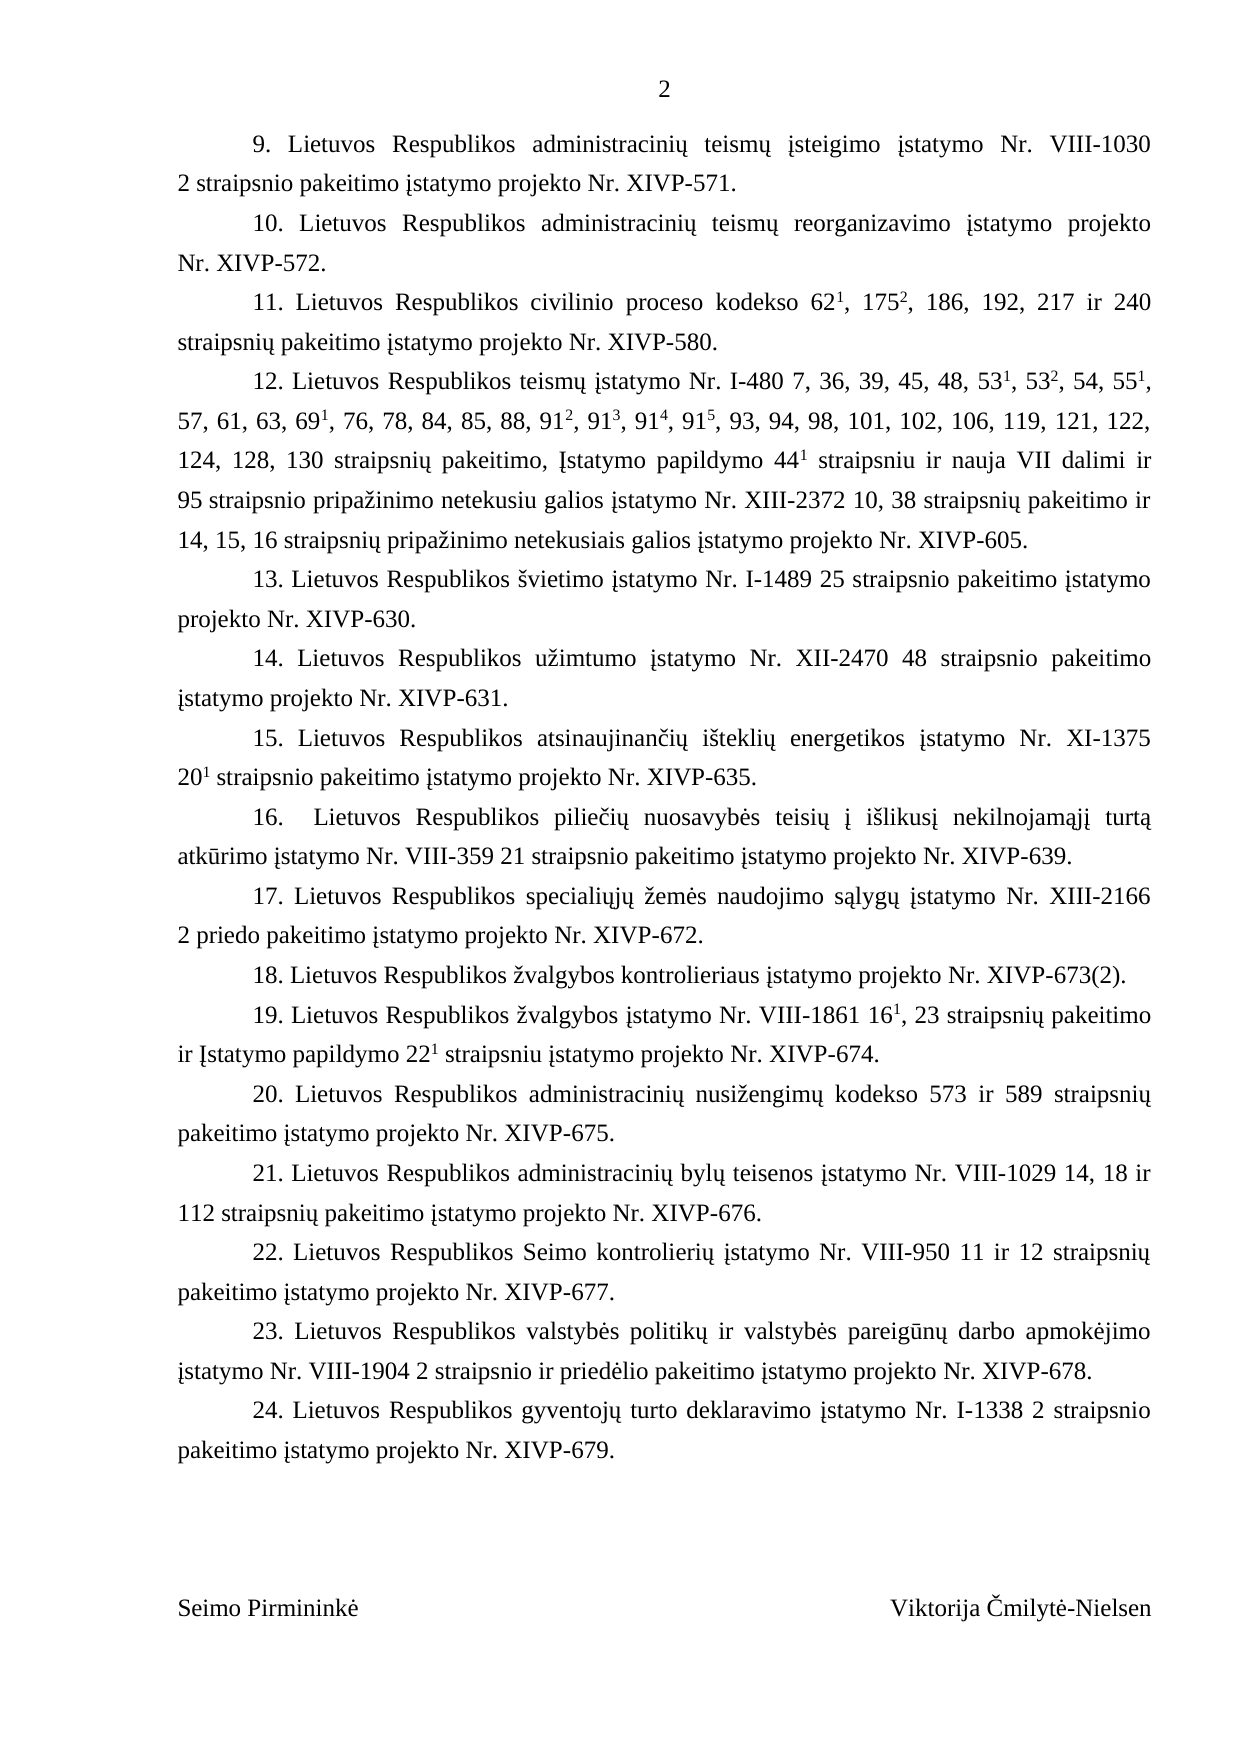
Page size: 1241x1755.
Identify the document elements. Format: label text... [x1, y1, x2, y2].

text 22. Lietuvos Respublikos Seimo kontrolierių įstatymo Nr. VIII-950 11 ir 12 straipsnių pakeitimo įstatymo projekto Nr. XIVP-677. [177, 1226, 1152, 1306]
text 9. Lietuvos Respublikos administracinių teismų įsteigimo įstatymo Nr. VIII-1030 2 straipsnio pakeitimo įstatymo projekto Nr. XIVP-571. [177, 118, 1152, 197]
text 19. Lietuvos Respublikos žvalgybos įstatymo Nr. VIII-1861 161, 23 straipsnių pakeitimo ir Įstatymo papildymo 221 straipsniu įstatymo projekto Nr. XIVP-674. [177, 989, 1152, 1068]
text 23. Lietuvos Respublikos valstybės politikų ir valstybės pareigūnų darbo apmokėjimo įstatymo Nr. VIII-1904 2 straipsnio ir priedėlio pakeitimo įstatymo projekto Nr. XIVP-678. [177, 1306, 1152, 1385]
text 18. Lietuvos Respublikos žvalgybos kontrolieriaus įstatymo projekto Nr. XIVP-673(2). [177, 949, 1152, 989]
text 21. Lietuvos Respublikos administracinių bylų teisenos įstatymo Nr. VIII-1029 14, 18 ir 112 straipsnių pakeitimo įstatymo projekto Nr. XIVP-676. [177, 1147, 1152, 1226]
text 14. Lietuvos Respublikos užimtumo įstatymo Nr. XII-2470 48 straipsnio pakeitimo įstatymo projekto Nr. XIVP-631. [177, 633, 1152, 712]
text 20. Lietuvos Respublikos administracinių nusižengimų kodekso 573 ir 589 straipsnių pakeitimo įstatymo projekto Nr. XIVP-675. [177, 1068, 1152, 1147]
text 10. Lietuvos Respublikos administracinių teismų reorganizavimo įstatymo projekto Nr. XIVP-572. [177, 197, 1152, 276]
text Seimo Pirmininkė Viktorija Čmilytė-Nielsen [177, 1593, 1152, 1622]
text 24. Lietuvos Respublikos gyventojų turto deklaravimo įstatymo Nr. I-1338 2 straipsnio pakeitimo įstatymo projekto Nr. XIVP-679. [177, 1385, 1152, 1464]
text 11. Lietuvos Respublikos civilinio proceso kodekso 621, 1752, 186, 192, 217 ir 240 straipsnių pakeitimo įstatymo projekto Nr. XIVP-580. [177, 276, 1152, 356]
text 17. Lietuvos Respublikos specialiųjų žemės naudojimo sąlygų įstatymo Nr. XIII-2166 2 priedo pakeitimo įstatymo projekto Nr. XIVP-672. [177, 870, 1152, 949]
text 12. Lietuvos Respublikos teismų įstatymo Nr. I-480 7, 36, 39, 45, 48, 531, 532, 54, 551, 57, 61, 63, 691, 76, 78, 84, 85, 88, 912, 913, 914, 915, 93, 94, 98, 101, 102, 106, 119, 121, 122, 124, 128, 130 straipsnių pakeitimo, Įstatymo papildymo 441 straipsniu ir nauja VII dalimi ir 95 straipsnio pripažinimo netekusiu galios įstatymo Nr. XIII-2372 10, 38 straipsnių pakeitimo ir 14, 15, 16 straipsnių pripažinimo netekusiais galios įstatymo projekto Nr. XIVP-605. [177, 356, 1152, 553]
text 13. Lietuvos Respublikos švietimo įstatymo Nr. I-1489 25 straipsnio pakeitimo įstatymo projekto Nr. XIVP-630. [177, 553, 1152, 633]
text 16. Lietuvos Respublikos piliečių nuosavybės teisių į išlikusį nekilnojamąjį turtą atkūrimo įstatymo Nr. VIII-359 21 straipsnio pakeitimo įstatymo projekto Nr. XIVP-639. [177, 791, 1152, 870]
text 15. Lietuvos Respublikos atsinaujinančių išteklių energetikos įstatymo Nr. XI-1375 201 straipsnio pakeitimo įstatymo projekto Nr. XIVP-635. [177, 712, 1152, 791]
